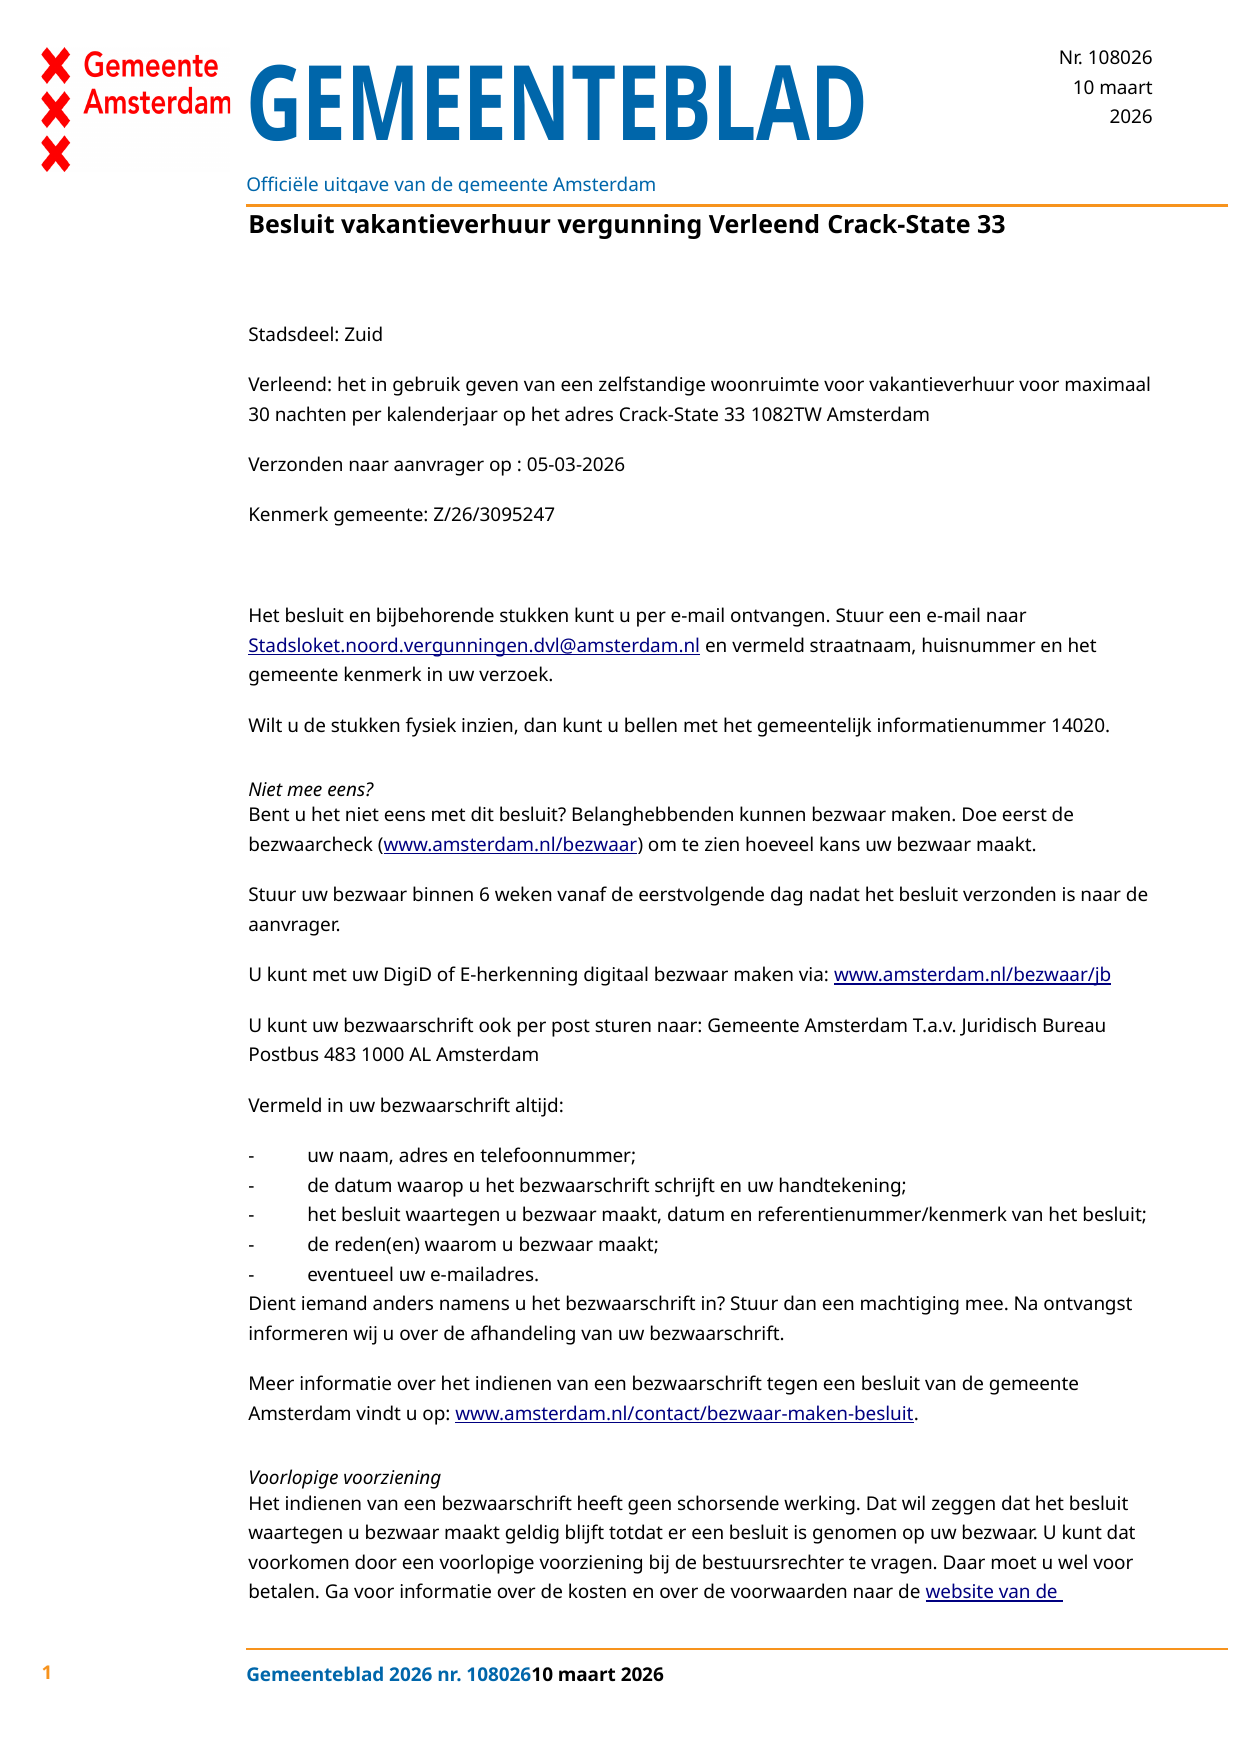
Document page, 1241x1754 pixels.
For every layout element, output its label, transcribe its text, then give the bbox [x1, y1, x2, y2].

list de reden(en) waarom u bezwaar maakt; [248, 1231, 1152, 1257]
text Stadsdeel: Zuid [248, 321, 1152, 346]
text Voorlopige voorziening [248, 1464, 1152, 1490]
text Vermeld in uw bezwaarschrift altijd: [248, 1092, 1152, 1118]
list uw naam, adres en telefoonnummer; [248, 1142, 1152, 1168]
picture [41, 47, 231, 172]
text Besluit vakantieverhuur vergunning Verleend Crack-State 33 [248, 207, 1152, 241]
text Dient iemand anders namens u het bezwaarschrift in? Stuur dan een machtiging mee. Na ontvangst informeren wij u over de afhandeling van uw bezwaarschrift. [248, 1290, 1152, 1346]
text Niet mee eens? [248, 776, 1152, 802]
text Wilt u de stukken fysiek inzien, dan kunt u bellen met het gemeentelijk informatienummer 14020. [248, 712, 1152, 738]
text Verleend: het in gebruik geven van een zelfstandige woonruimte voor vakantieverhuur voor maximaal 30 nachten per kalenderjaar op het adres Crack-State 33 1082TW Amsterdam [248, 371, 1152, 426]
text Bent u het niet eens met dit besluit? Belanghebbenden kunnen bezwaar maken. Doe eerst de bezwaarcheck (www.amsterdam.nl/bezwaar) om te zien hoeveel kans uw bezwaar maakt. [248, 802, 1152, 857]
text Verzonden naar aanvrager op : 05-03-2026 [248, 451, 1152, 477]
list het besluit waartegen u bezwaar maakt, datum en referentienummer/kenmerk van het besluit; [248, 1202, 1152, 1227]
text Het besluit en bijbehorende stukken kunt u per e-mail ontvangen. Stuur een e-mail naar Stadsloket.noord.vergunningen.dvl@amsterdam.nl en vermeld straatnaam, huisnummer en het gemeente kenmerk in uw verzoek. [248, 602, 1152, 687]
list eventueel uw e-mailadres. [248, 1261, 1152, 1287]
text Het indienen van een bezwaarschrift heeft geen schorsende werking. Dat wil zeggen dat het besluit waartegen u bezwaar maakt geldig blijft totdat er een besluit is genomen op uw bezwaar. U kunt dat voorkomen door een voorlopige voorziening bij de bestuursrechter te vragen. Daar moet u wel voor betalen. Ga voor informatie over de kosten en over de voorwaarden naar de website van de [248, 1490, 1152, 1604]
text U kunt uw bezwaarschrift ook per post sturen naar: Gemeente Amsterdam T.a.v. Juridisch Bureau Postbus 483 1000 AL Amsterdam [248, 1012, 1152, 1067]
text Meer informatie over het indienen van een bezwaarschrift tegen een besluit van de gemeente Amsterdam vindt u op: www.amsterdam.nl/contact/bezwaar-maken-besluit. [248, 1370, 1152, 1426]
text Stuur uw bezwaar binnen 6 weken vanaf de eerstvolgende dag nadat het besluit verzonden is naar de aanvrager. [248, 882, 1152, 937]
list de datum waarop u het bezwaarschrift schrijft en uw handtekening; [248, 1172, 1152, 1198]
text Kenmerk gemeente: Z/26/3095247 [248, 502, 1152, 527]
text U kunt met uw DigiD of E-herkenning digitaal bezwaar maken via: www.amsterdam.nl/bezwaar/jb [248, 962, 1152, 987]
